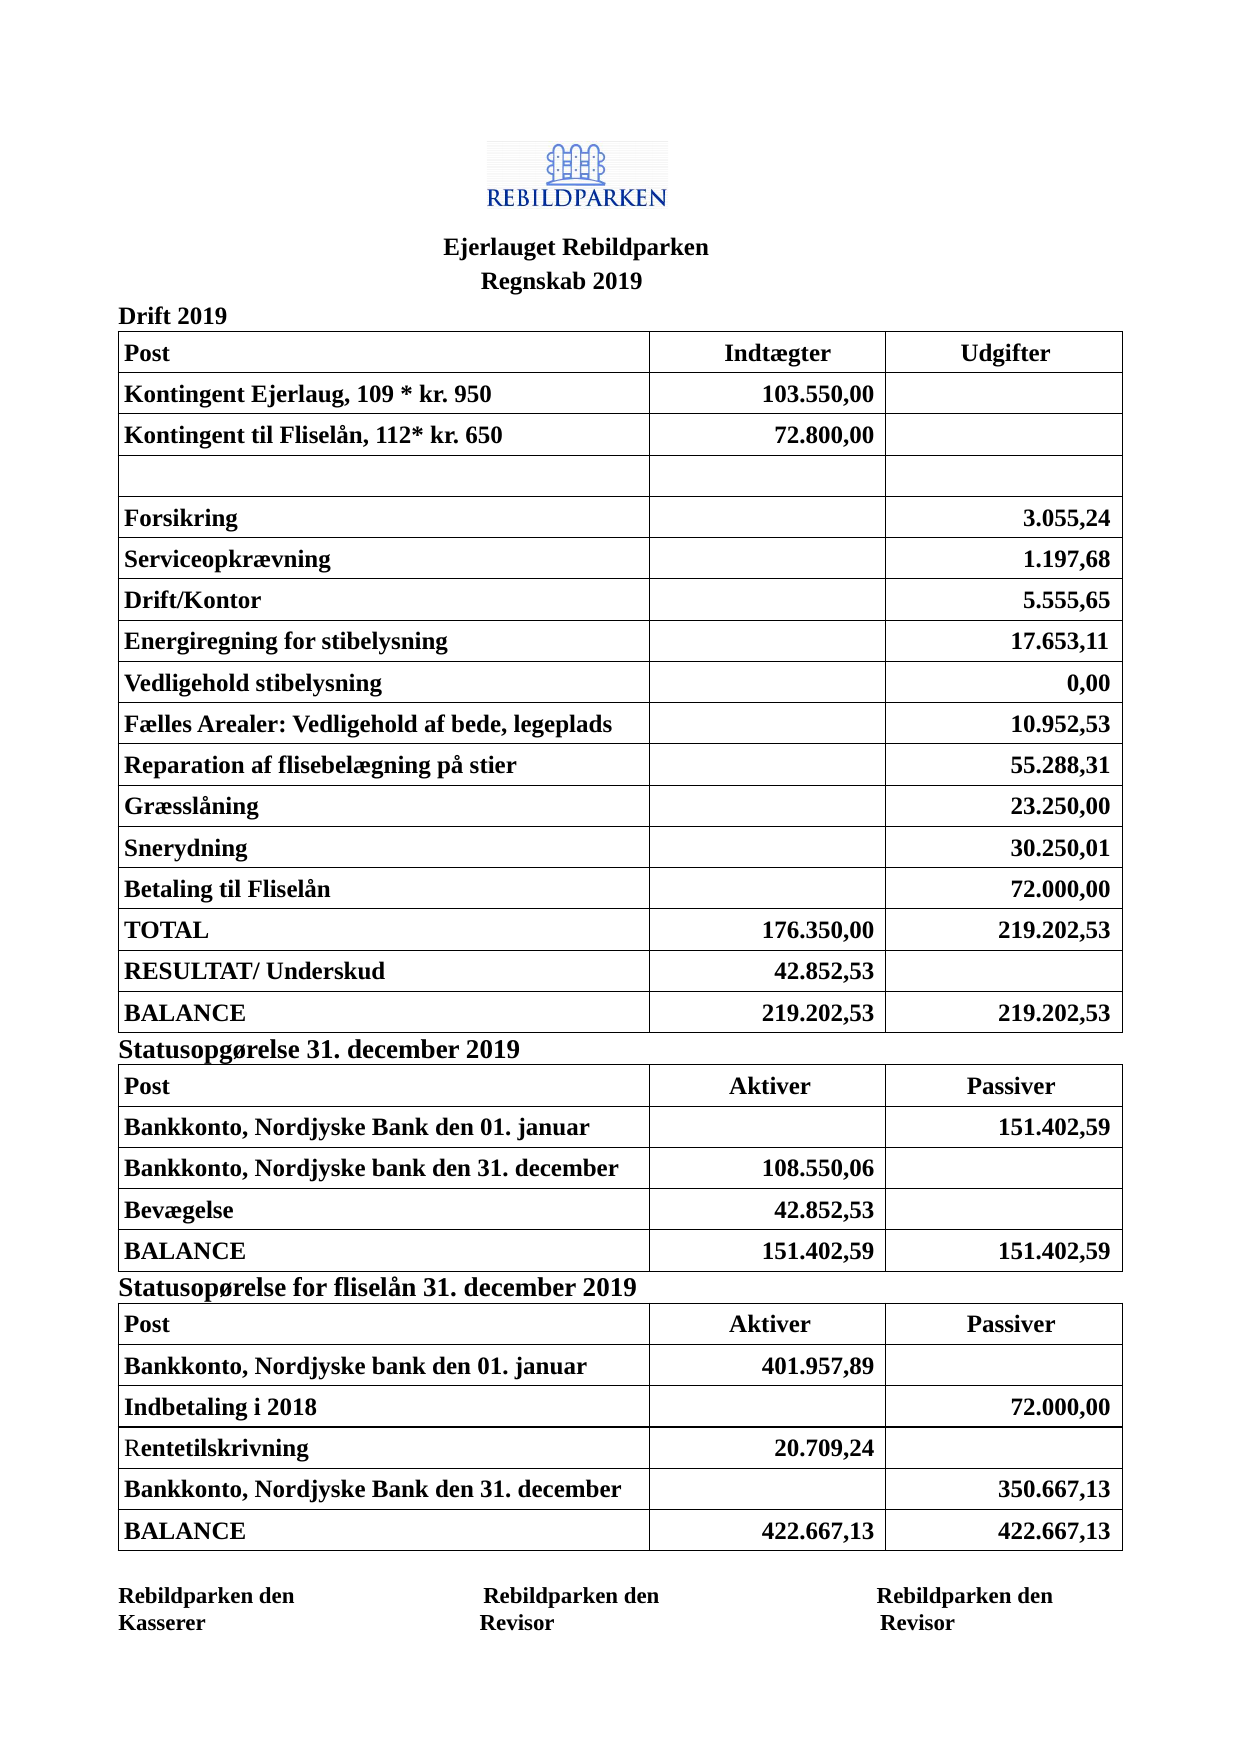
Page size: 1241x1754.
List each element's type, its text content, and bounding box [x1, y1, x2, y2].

table_cell [650, 1107, 885, 1147]
table_cell 20.709,24 [650, 1428, 885, 1468]
table_cell [650, 538, 885, 578]
table_cell Kontingent til Fliselån, 112* kr. 650 [119, 414, 649, 454]
table_header Post [119, 1304, 649, 1344]
table_cell RESULTAT/ Underskud [119, 951, 649, 991]
table_cell 23.250,00 [886, 786, 1122, 826]
table_header Indtægter [650, 332, 885, 372]
table_cell 55.288,31 [886, 744, 1122, 784]
table_cell Bankkonto, Nordjyske Bank den 01. januar [119, 1107, 649, 1147]
table_cell [886, 1148, 1122, 1188]
table_cell [886, 1189, 1122, 1229]
table_cell 42.852,53 [650, 1189, 885, 1229]
table_cell Forsikring [119, 497, 649, 537]
table_cell 176.350,00 [650, 909, 885, 949]
table_cell Kontingent Ejerlaug, 109 * kr. 950 [119, 373, 649, 413]
table_cell [650, 662, 885, 702]
table_cell 30.250,01 [886, 827, 1122, 867]
table_cell 72.800,00 [650, 414, 885, 454]
table_cell [650, 621, 885, 661]
table_header Post [119, 1065, 649, 1106]
table_cell Bankkonto, Nordjyske Bank den 31. december [119, 1469, 649, 1509]
text Statusopørelse for fliselån 31. december 2019 [118, 1272, 1122, 1303]
table_cell [650, 1469, 885, 1509]
text Kasserer Revisor Revisor [118, 1609, 1122, 1635]
table_cell 401.957,89 [650, 1345, 885, 1385]
table_cell 72.000,00 [886, 1386, 1122, 1426]
table_header Passiver [886, 1304, 1122, 1344]
table_cell 151.402,59 [886, 1107, 1122, 1147]
table_cell 219.202,53 [886, 909, 1122, 949]
table_cell 103.550,00 [650, 373, 885, 413]
table_cell TOTAL [119, 909, 649, 949]
table_cell Bevægelse [119, 1189, 649, 1229]
table_cell 108.550,06 [650, 1148, 885, 1188]
table_cell [886, 373, 1122, 413]
table_cell Drift/Kontor [119, 579, 649, 619]
text Ejerlauget Rebildparken [118, 209, 1122, 266]
text Rebildparken den Rebildparken den Rebildparken den [118, 1582, 1122, 1609]
table_cell [650, 868, 885, 908]
text Drift 2019 [118, 295, 1122, 331]
table_cell 219.202,53 [886, 992, 1122, 1032]
table_cell Betaling til Fliselån [119, 868, 649, 908]
table_cell Serviceopkrævning [119, 538, 649, 578]
table_cell Fælles Arealer: Vedligehold af bede, legeplads [119, 703, 649, 743]
table_cell [650, 786, 885, 826]
table_cell Bankkonto, Nordjyske bank den 01. januar [119, 1345, 649, 1385]
table_cell [650, 497, 885, 537]
table_header Aktiver [650, 1304, 885, 1344]
table_cell Indbetaling i 2018 [119, 1386, 649, 1426]
table_cell Græsslåning [119, 786, 649, 826]
table_cell [886, 1345, 1122, 1385]
table_cell [650, 579, 885, 619]
table_cell Reparation af flisebelægning på stier [119, 744, 649, 784]
table_header Udgifter [886, 332, 1122, 372]
table_cell 151.402,59 [650, 1230, 885, 1271]
table_cell BALANCE [119, 1230, 649, 1271]
table_cell 72.000,00 [886, 868, 1122, 908]
table_cell BALANCE [119, 992, 649, 1032]
table_cell 151.402,59 [886, 1230, 1122, 1271]
table_cell BALANCE [119, 1510, 649, 1550]
table_cell [886, 414, 1122, 454]
table_cell [119, 456, 649, 496]
table_cell 10.952,53 [886, 703, 1122, 743]
table_cell [650, 703, 885, 743]
table_cell [650, 1386, 885, 1426]
table_cell 350.667,13 [886, 1469, 1122, 1509]
table_cell [886, 1428, 1122, 1468]
table_header Aktiver [650, 1065, 885, 1106]
table_cell 3.055,24 [886, 497, 1122, 537]
table_cell Energiregning for stibelysning [119, 621, 649, 661]
table_cell [650, 456, 885, 496]
table_cell 219.202,53 [650, 992, 885, 1032]
table_cell [886, 951, 1122, 991]
table_cell 42.852,53 [650, 951, 885, 991]
table_header Passiver [886, 1065, 1122, 1106]
table_cell Rentetilskrivning [119, 1428, 649, 1468]
text Regnskab 2019 [118, 266, 1122, 295]
table_cell 1.197,68 [886, 538, 1122, 578]
table_cell 0,00 [886, 662, 1122, 702]
table_cell [650, 744, 885, 784]
table_cell 422.667,13 [886, 1510, 1122, 1550]
table_cell Snerydning [119, 827, 649, 867]
table_cell [650, 827, 885, 867]
table_header Post [119, 332, 649, 372]
table_cell 422.667,13 [650, 1510, 885, 1550]
table_cell 5.555,65 [886, 579, 1122, 619]
text Statusopgørelse 31. december 2019 [118, 1033, 1122, 1064]
table_cell Bankkonto, Nordjyske bank den 31. december [119, 1148, 649, 1188]
table_cell 17.653,11 [886, 621, 1122, 661]
table_cell Vedligehold stibelysning [119, 662, 649, 702]
table_cell [886, 456, 1122, 496]
